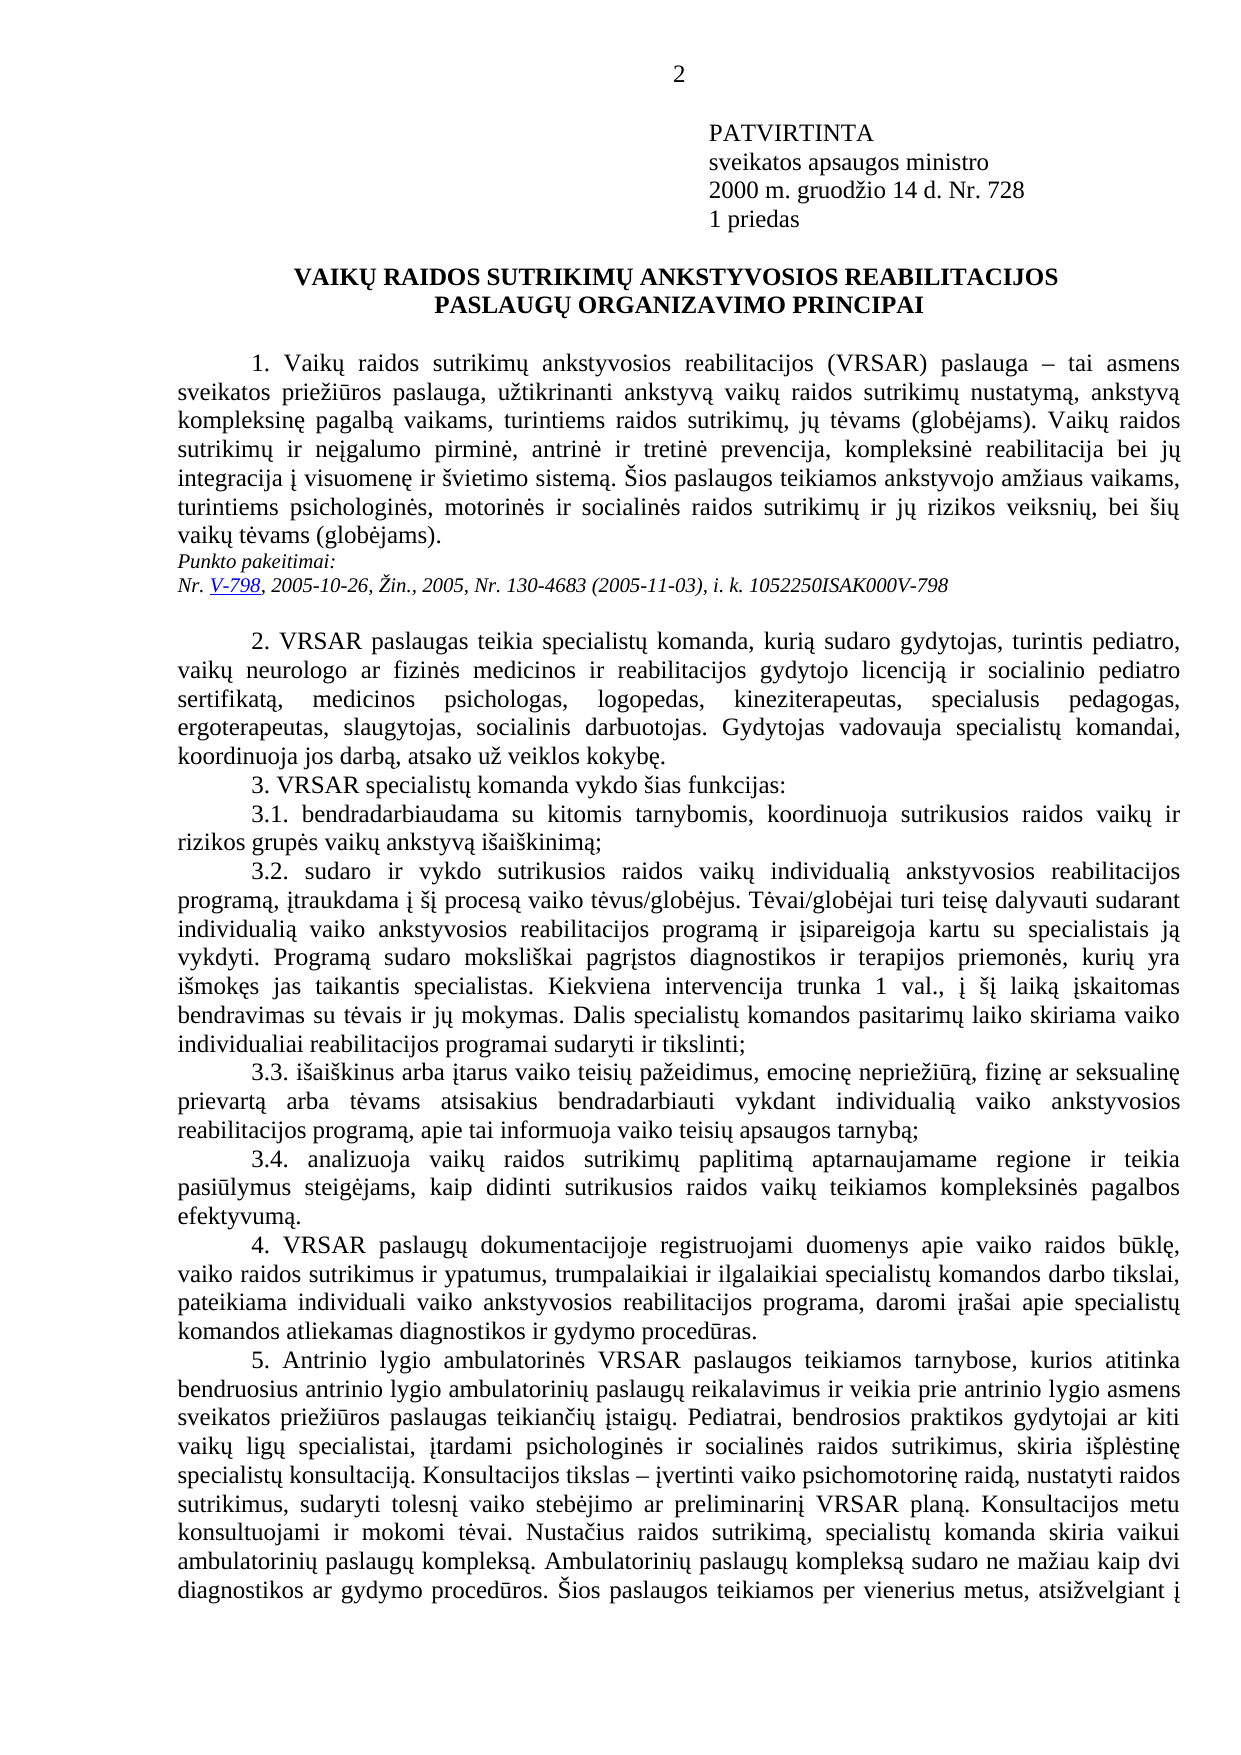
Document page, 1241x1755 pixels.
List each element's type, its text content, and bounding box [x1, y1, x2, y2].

text 3.4. analizuoja vaikų raidos sutrikimų paplitimą aptarnaujamame regione ir teikia pasiūlymus steigėjams, kaip didinti sutrikusios raidos vaikų teikiamos kompleksinės pagalbos efektyvumą. [177, 1144, 1181, 1230]
text 5. Antrinio lygio ambulatorinės VRSAR paslaugos teikiamos tarnybose, kurios atitinka bendruosius antrinio lygio ambulatorinių paslaugų reikalavimus ir veikia prie antrinio lygio asmens sveikatos priežiūros paslaugas teikiančių įstaigų. Pediatrai, bendrosios praktikos gydytojai ar kiti vaikų ligų specialistai, įtardami psichologinės ir socialinės raidos sutrikimus, skiria išplėstinę specialistų konsultaciją. Konsultacijos tikslas – įvertinti vaiko psichomotorinę raidą, nustatyti raidos sutrikimus, sudaryti tolesnį vaiko stebėjimo ar preliminarinį VRSAR planą. Konsultacijos metu konsultuojami ir mokomi tėvai. Nustačius raidos sutrikimą, specialistų komanda skiria vaikui ambulatorinių paslaugų kompleksą. Ambulatorinių paslaugų kompleksą sudaro ne mažiau kaip dvi diagnostikos ar gydymo procedūros. Šios paslaugos teikiamos per vienerius metus, atsižvelgiant į [177, 1345, 1181, 1604]
text 3. VRSAR specialistų komanda vykdo šias funkcijas: [177, 770, 1181, 799]
text VAIKŲ RAIDOS SUTRIKIMŲ ANKSTYVOSIOS REABILITACIJOS [177, 262, 1181, 291]
text 2000 m. gruodžio 14 d. Nr. 728 [177, 176, 1181, 204]
text 1. Vaikų raidos sutrikimų ankstyvosios reabilitacijos (VRSAR) paslauga – tai asmens sveikatos priežiūros paslauga, užtikrinanti ankstyvą vaikų raidos sutrikimų nustatymą, ankstyvą kompleksinę pagalbą vaikams, turintiems raidos sutrikimų, jų tėvams (globėjams). Vaikų raidos sutrikimų ir neįgalumo pirminė, antrinė ir tretinė prevencija, kompleksinė reabilitacija bei jų integracija į visuomenę ir švietimo sistemą. Šios paslaugos teikiamos ankstyvojo amžiaus vaikams, turintiems psichologinės, motorinės ir socialinės raidos sutrikimų ir jų rizikos veiksnių, bei šių vaikų tėvams (globėjams). [177, 348, 1181, 549]
text PATVIRTINTA [709, 118, 1181, 147]
text PASLAUGŲ ORGANIZAVIMO PRINCIPAI [177, 291, 1181, 319]
text 4. VRSAR paslaugų dokumentacijoje registruojami duomenys apie vaiko raidos būklę, vaiko raidos sutrikimus ir ypatumus, trumpalaikiai ir ilgalaikiai specialistų komandos darbo tikslai, pateikiama individuali vaiko ankstyvosios reabilitacijos programa, daromi įrašai apie specialistų komandos atliekamas diagnostikos ir gydymo procedūras. [177, 1230, 1181, 1345]
text 1 priedas [177, 204, 1181, 233]
text 3.3. išaiškinus arba įtarus vaiko teisių pažeidimus, emocinę nepriežiūrą, fizinę ar seksualinę prievartą arba tėvams atsisakius bendradarbiauti vykdant individualią vaiko ankstyvosios reabilitacijos programą, apie tai informuoja vaiko teisių apsaugos tarnybą; [177, 1057, 1181, 1144]
text Nr. V-798, 2005-10-26, Žin., 2005, Nr. 130-4683 (2005-11-03), i. k. 1052250ISAK000V-798 [177, 573, 1181, 597]
text Punkto pakeitimai: [177, 549, 1181, 573]
text 3.1. bendradarbiaudama su kitomis tarnybomis, koordinuoja sutrikusios raidos vaikų ir rizikos grupės vaikų ankstyvą išaiškinimą; [177, 799, 1181, 856]
text 2. VRSAR paslaugas teikia specialistų komanda, kurią sudaro gydytojas, turintis pediatro, vaikų neurologo ar fizinės medicinos ir reabilitacijos gydytojo licenciją ir socialinio pediatro sertifikatą, medicinos psichologas, logopedas, kineziterapeutas, specialusis pedagogas, ergoterapeutas, slaugytojas, socialinis darbuotojas. Gydytojas vadovauja specialistų komandai, koordinuoja jos darbą, atsako už veiklos kokybę. [177, 626, 1181, 770]
text sveikatos apsaugos ministro [177, 147, 1181, 176]
text 3.2. sudaro ir vykdo sutrikusios raidos vaikų individualią ankstyvosios reabilitacijos programą, įtraukdama į šį procesą vaiko tėvus/globėjus. Tėvai/globėjai turi teisę dalyvauti sudarant individualią vaiko ankstyvosios reabilitacijos programą ir įsipareigoja kartu su specialistais ją vykdyti. Programą sudaro moksliškai pagrįstos diagnostikos ir terapijos priemonės, kurių yra išmokęs jas taikantis specialistas. Kiekviena intervencija trunka 1 val., į šį laiką įskaitomas bendravimas su tėvais ir jų mokymas. Dalis specialistų komandos pasitarimų laiko skiriama vaiko individualiai reabilitacijos programai sudaryti ir tikslinti; [177, 856, 1181, 1057]
